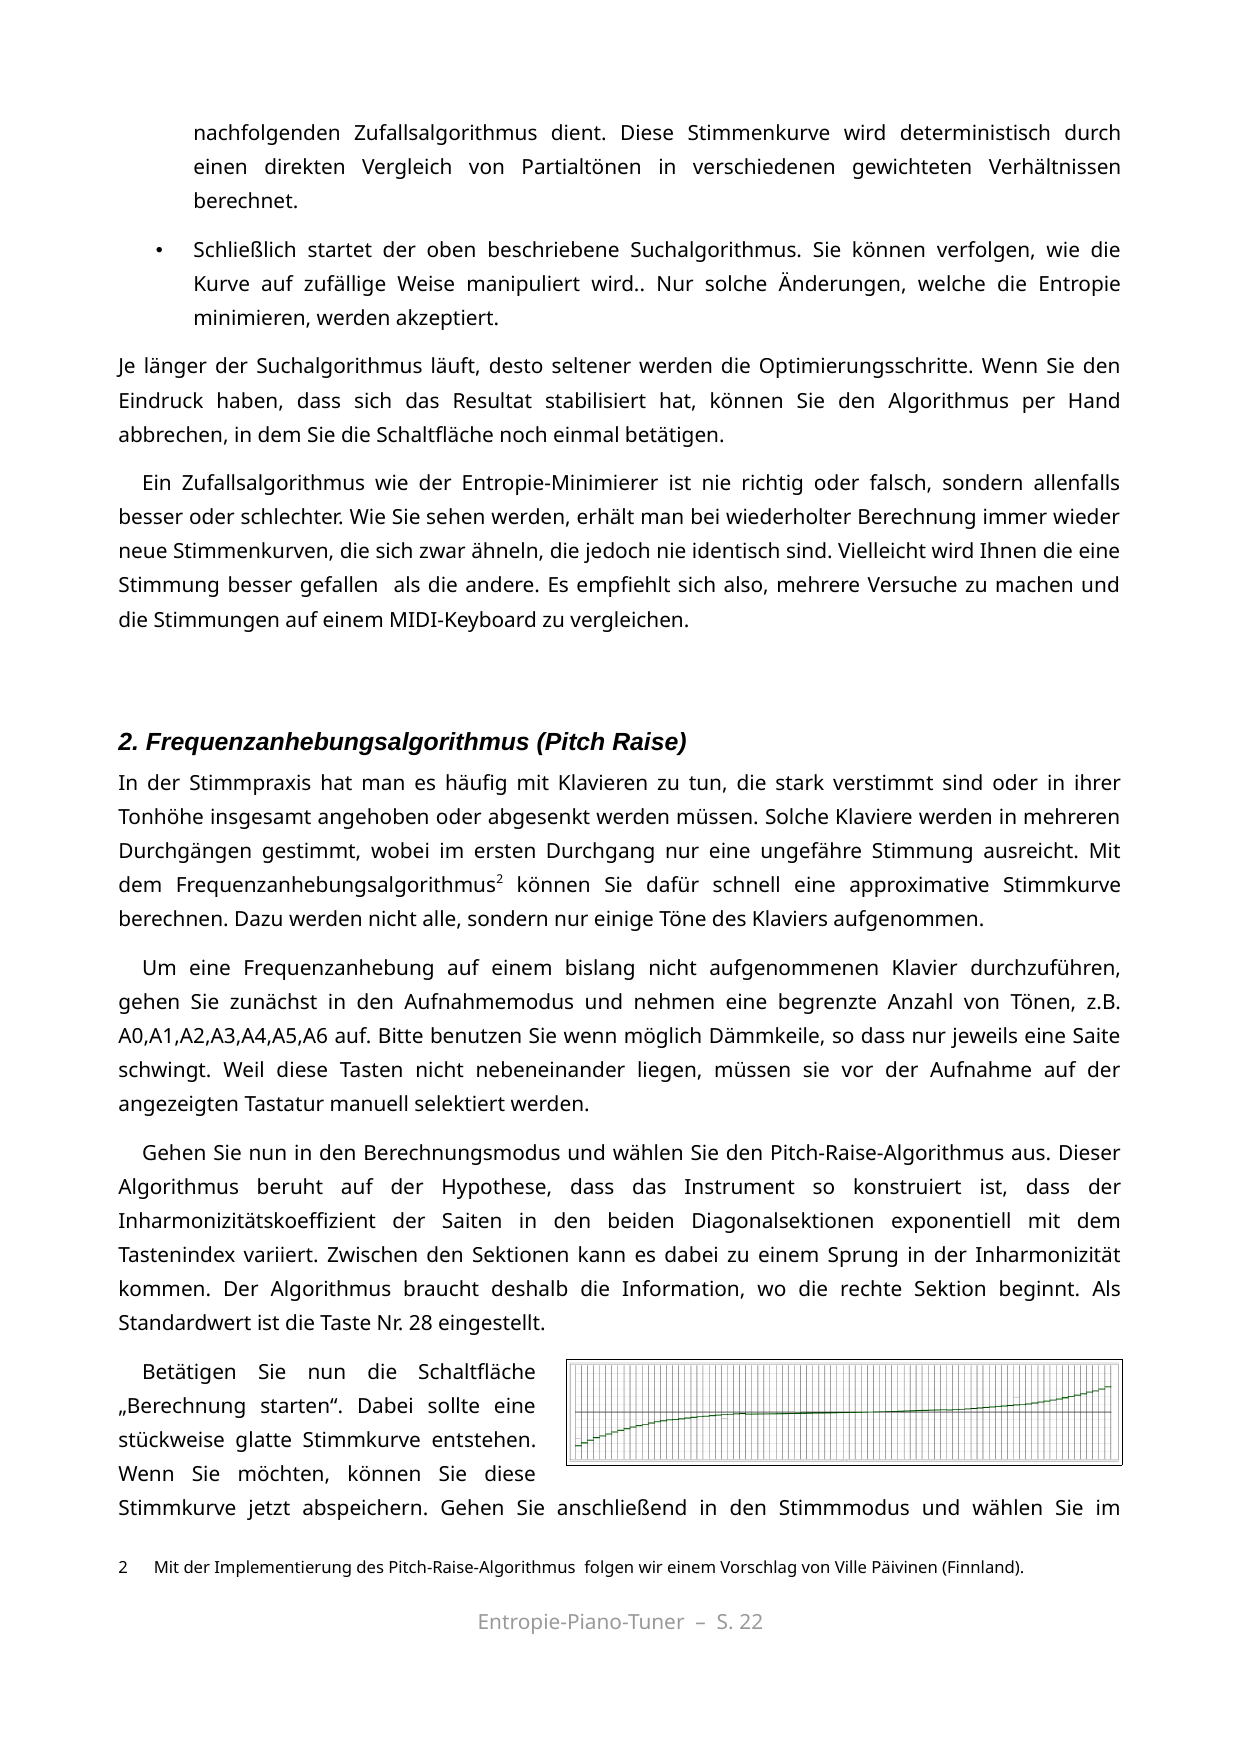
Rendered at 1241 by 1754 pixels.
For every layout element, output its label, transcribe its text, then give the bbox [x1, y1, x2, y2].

subtitle 2. Frequenzanhebungsalgorithmus (Pitch Raise) [118, 727, 1122, 756]
text Gehen Sie nun in den Berechnungsmodus und wählen Sie den Pitch-Raise-Algorithmus aus. Dieser Algorithmus beruht auf der Hypothese, dass das Instrument so konstruiert ist, dass der Inharmonizitätskoeffizient der Saiten in den beiden Diagonalsektionen exponentiell mit dem Tastenindex variiert. Zwischen den Sektionen kann es dabei zu einem Sprung in der Inharmonizität kommen. Der Algorithmus braucht deshalb die Information, wo die rechte Sektion beginnt. Als Standardwert ist die Taste Nr. 28 eingestellt. [118, 1138, 1122, 1337]
text Betätigen Sie nun die Schaltfläche „Berechnung starten“. Dabei sollte eine stückweise glatte Stimmkurve ent­stehen. Wenn Sie möchten, können Sie diese Stimmkurve jetzt abspeichern. Gehen Sie anschließend in den Stimmmodus und wählen Sie im [118, 1357, 1122, 1521]
text Um eine Frequenzanhebung auf einem bislang nicht aufgenommenen Klavier durchzuführen, gehen Sie zunächst in den Aufnahmemodus und nehmen eine begrenzte Anzahl von Tönen, z.B. A0,A1,A2,A3,A4,A5,A6 auf. Bitte benutzen Sie wenn möglich Dämmkeile, so dass nur jeweils eine Saite schwingt. Weil diese Tasten nicht nebeneinander liegen, müssen sie vor der Aufnahme auf der angezeigten Tastatur manuell selektiert werden. [118, 953, 1122, 1118]
list nachfolgenden Zufallsalgorithmus dient. Diese Stimmenkurve wird deterministisch durch einen direkten Vergleich von Partialtönen in verschiedenen gewichteten Verhältnissen berechnet. [156, 118, 1122, 215]
text Je länger der Suchalgorithmus läuft, desto seltener werden die Optimierungsschritte. Wenn Sie den Eindruck haben, dass sich das Resultat stabilisiert hat, können Sie den Algorithmus per Hand abbrechen, in dem Sie die Schaltfläche noch einmal betätigen. [118, 352, 1122, 448]
text Ein Zufallsalgorithmus wie der Entropie-Minimierer ist nie richtig oder falsch, sondern allenfalls besser oder schlechter. Wie Sie sehen werden, erhält man bei wiederholter Berechnung immer wieder neue Stimmenkurven, die sich zwar ähneln, die jedoch nie identisch sind. Vielleicht wird Ihnen die eine Stimmung besser gefallen als die andere. Es empfiehlt sich also, mehrere Versuche zu machen und die Stimmungen auf einem MIDI-Keyboard zu vergleichen. [118, 468, 1122, 633]
list Schließlich startet der oben beschriebene Suchalgorithmus. Sie können verfolgen, wie die Kurve auf zufällige Weise manipuliert wird.. Nur solche Änderungen, welche die Entropie minimieren, werden akzeptiert. [156, 235, 1122, 331]
text Mit der Implementierung des Pitch-Raise-Algorithmus folgen wir einem Vorschlag von Ville Päivinen (Finnland). [118, 1555, 1122, 1578]
text In der Stimmpraxis hat man es häufig mit Klavieren zu tun, die stark verstimmt sind oder in ihrer Tonhöhe insgesamt angehoben oder abgesenkt werden müssen. Solche Klaviere werden in mehreren Durchgängen gestimmt, wobei im ersten Durchgang nur eine ungefähre Stimmung ausreicht. Mit dem Frequenzanhebungsalgorithmus können Sie dafür schnell eine approximative Stimmkurve berechnen. Dazu werden nicht alle, sondern nur einige Töne des Klaviers aufgenommen. [118, 768, 1122, 933]
